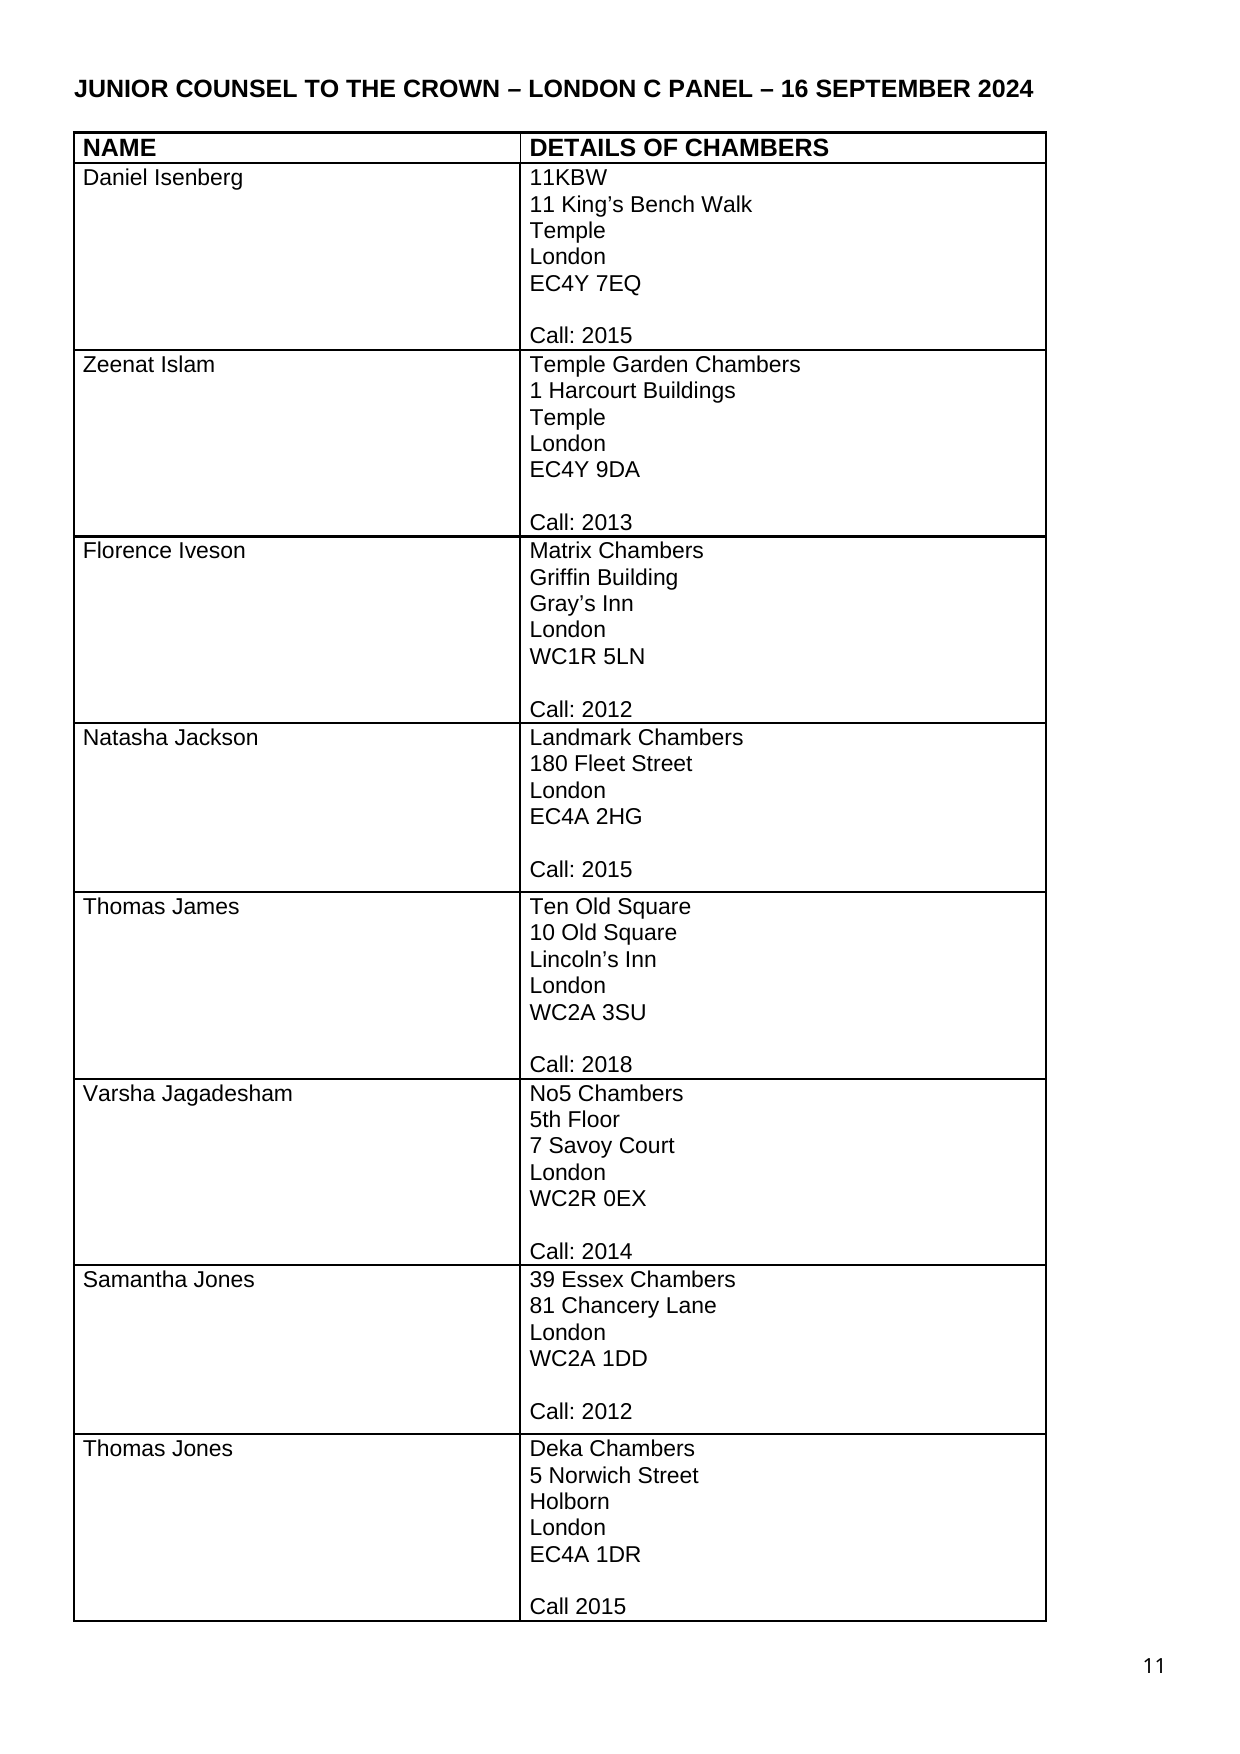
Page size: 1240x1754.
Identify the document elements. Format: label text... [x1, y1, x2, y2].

table_cell No5 Chambers 5th Floor 7 Savoy Court London WC2R 0EX Call: 2014 [521, 1080, 1045, 1264]
table_cell Daniel Isenberg [75, 164, 519, 349]
table_cell Ten Old Square 10 Old Square Lincoln’s Inn London WC2A 3SU Call: 2018 [521, 893, 1045, 1077]
table_cell Thomas James [75, 893, 519, 1077]
table_cell Varsha Jagadesham [75, 1080, 519, 1264]
table_cell Deka Chambers 5 Norwich Street Holborn London EC4A 1DR Call 2015 [521, 1435, 1045, 1620]
table_cell Natasha Jackson [75, 724, 519, 891]
table_cell Landmark Chambers 180 Fleet Street London EC4A 2HG Call: 2015 [521, 724, 1045, 891]
table_cell 39 Essex Chambers 81 Chancery Lane London WC2A 1DD Call: 2012 [521, 1266, 1045, 1433]
table_cell Zeenat Islam [75, 351, 519, 535]
table_cell Thomas Jones [75, 1435, 519, 1620]
table_cell Samantha Jones [75, 1266, 519, 1433]
table_cell Matrix Chambers Griffin Building Gray’s Inn London WC1R 5LN Call: 2012 [521, 538, 1045, 722]
table_cell Florence Iveson [75, 538, 519, 722]
table_cell 11KBW 11 King’s Bench Walk Temple London EC4Y 7EQ Call: 2015 [521, 164, 1045, 349]
table_header DETAILS OF CHAMBERS [521, 134, 1045, 162]
table_header NAME [75, 134, 520, 162]
table_cell Temple Garden Chambers 1 Harcourt Buildings Temple London EC4Y 9DA Call: 2013 [521, 351, 1045, 535]
